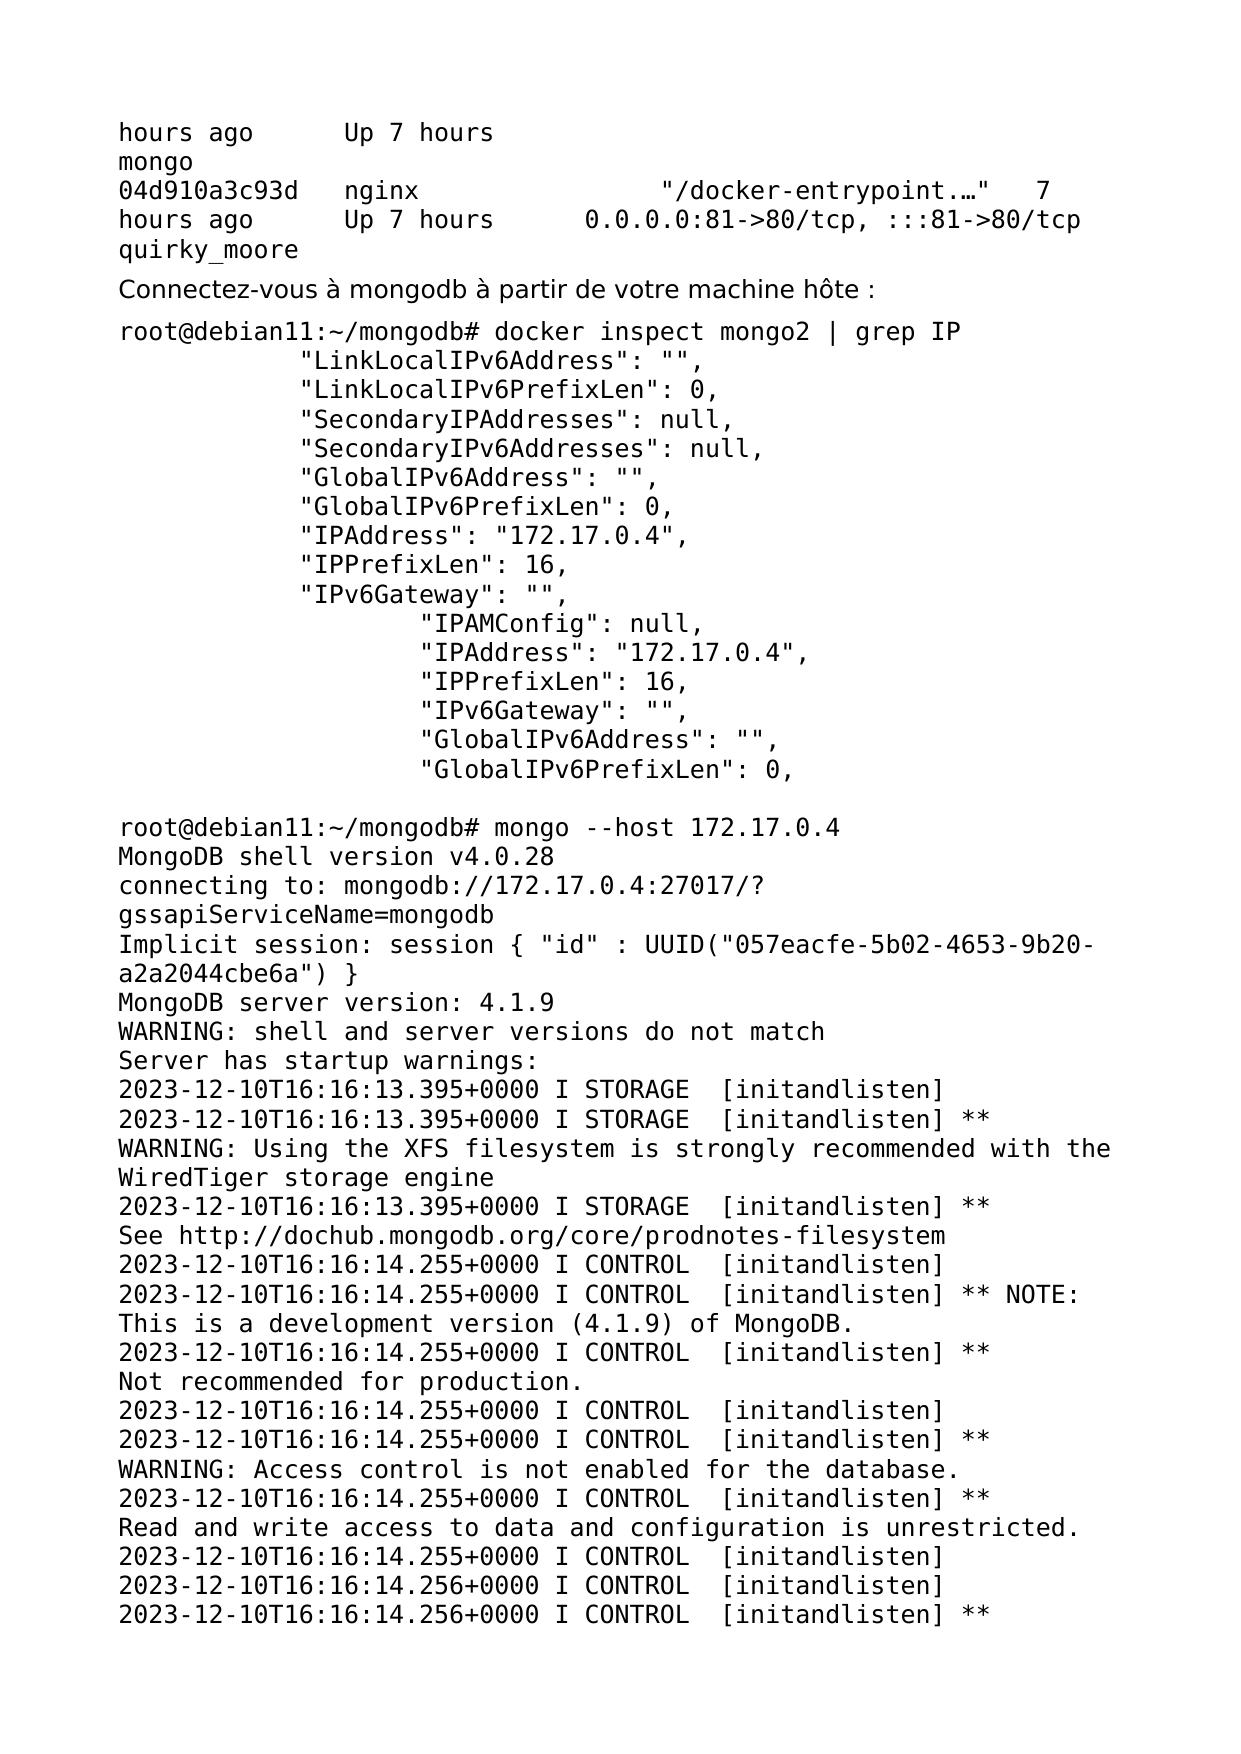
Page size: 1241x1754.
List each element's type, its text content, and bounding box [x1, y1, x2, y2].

text Connectez-vous à mongodb à partir de votre machine hôte : [118, 276, 1122, 305]
text hours ago Up 7 hours mongo 04d910a3c93d nginx "/docker-entrypoint.…" 7 hours ago Up 7 hours 0.0.0.0:81->80/tcp, :::81->80/tcp quirky_moore [118, 118, 1122, 264]
text root@debian11:~/mongodb# docker inspect mongo2 | grep IP "LinkLocalIPv6Address": "", "LinkLocalIPv6PrefixLen": 0, "SecondaryIPAddresses": null, "SecondaryIPv6Addresses": null, "GlobalIPv6Address": "", "GlobalIPv6PrefixLen": 0, "IPAddress": "172.17.0.4", "IPPrefixLen": 16, "IPv6Gateway": "", "IPAMConfig": null, "IPAddress": "172.17.0.4", "IPPrefixLen": 16, "IPv6Gateway": "", "GlobalIPv6Address": "", "GlobalIPv6PrefixLen": 0, root@debian11:~/mongodb# mongo --host 172.17.0.4 MongoDB shell version v4.0.28 connecting to: mongodb://172.17.0.4:27017/?gssapiServiceName=mongodb Implicit session: session { "id" : UUID("057eacfe-5b02-4653-9b20-a2a2044cbe6a") } MongoDB server version: 4.1.9 WARNING: shell and server versions do not match Server has startup warnings: 2023-12-10T16:16:13.395+0000 I STORAGE [initandlisten] 2023-12-10T16:16:13.395+0000 I STORAGE [initandlisten] ** WARNING: Using the XFS filesystem is strongly recommended with the WiredTiger storage engine 2023-12-10T16:16:13.395+0000 I STORAGE [initandlisten] ** See http://dochub.mongodb.org/core/prodnotes-filesystem 2023-12-10T16:16:14.255+0000 I CONTROL [initandlisten] 2023-12-10T16:16:14.255+0000 I CONTROL [initandlisten] ** NOTE: This is a development version (4.1.9) of MongoDB. 2023-12-10T16:16:14.255+0000 I CONTROL [initandlisten] ** Not recommended for production. 2023-12-10T16:16:14.255+0000 I CONTROL [initandlisten] 2023-12-10T16:16:14.255+0000 I CONTROL [initandlisten] ** WARNING: Access control is not enabled for the database. 2023-12-10T16:16:14.255+0000 I CONTROL [initandlisten] ** Read and write access to data and configuration is unrestricted. 2023-12-10T16:16:14.255+0000 I CONTROL [initandlisten] 2023-12-10T16:16:14.256+0000 I CONTROL [initandlisten] 2023-12-10T16:16:14.256+0000 I CONTROL [initandlisten] ** [118, 317, 1122, 1630]
